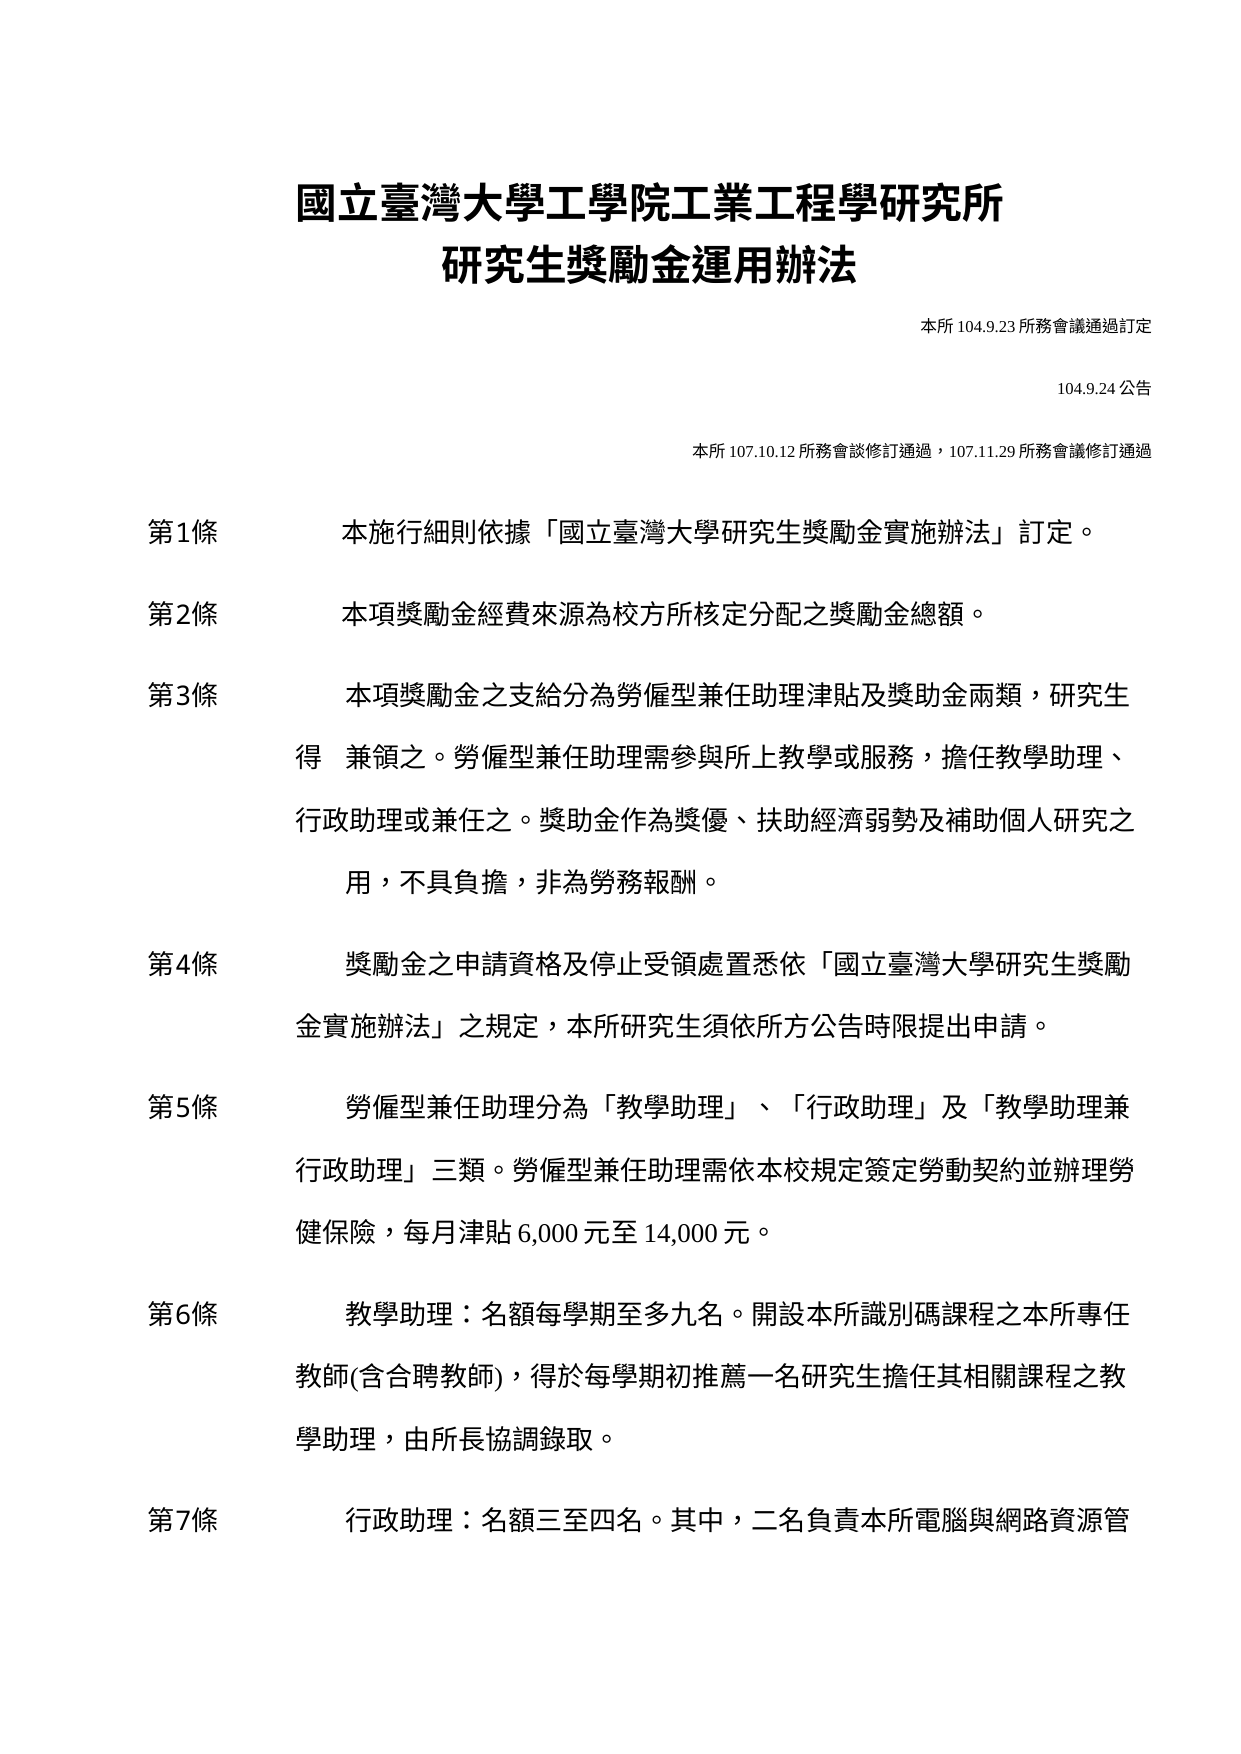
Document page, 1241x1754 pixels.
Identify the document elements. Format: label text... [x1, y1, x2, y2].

list 教學助理：名額每學期至多九名。開設本所識別碼課程之本所專任教師(含合聘教師)，得於每學期初推薦一名研究生擔任其相關課程之教學助理，由所長協調錄取。 [148, 1271, 1152, 1458]
text 本所104.9.23所務會議通過訂定 [148, 283, 1152, 346]
text 國立臺灣大學工學院工業工程學研究所 [148, 158, 1152, 221]
list 獎勵金之申請資格及停止受領處置悉依「國立臺灣大學研究生獎勵金實施辦法」之規定，本所研究生須依所方公告時限提出申請。 [148, 921, 1152, 1046]
text 研究生獎勵金運用辦法 [148, 221, 1152, 283]
text 本所107.10.12所務會談修訂通過，107.11.29所務會議修訂通過 [148, 408, 1152, 471]
text 104.9.24公告 [148, 346, 1152, 408]
list 本項獎勵金經費來源為校方所核定分配之獎勵金總額。 [148, 571, 1152, 633]
list 本項獎勵金之支給分為勞僱型兼任助理津貼及獎助金兩類，研究生得 兼領之。勞僱型兼任助理需參與所上教學或服務，擔任教學助理、行政助理或兼任之。獎助金作為獎優、扶助經濟弱勢及補助個人研究之 用，不具負擔，非為勞務報酬。 [148, 652, 1152, 902]
list 行政助理：名額三至四名。其中，二名負責本所電腦與網路資源管 [148, 1477, 1152, 1539]
list 勞僱型兼任助理分為「教學助理」、「行政助理」及「教學助理兼行政助理」三類。勞僱型兼任助理需依本校規定簽定勞動契約並辦理勞健保險，每月津貼6,000元至14,000元。 [148, 1064, 1152, 1252]
list 本施行細則依據「國立臺灣大學研究生獎勵金實施辦法」訂定。 [148, 489, 1152, 552]
